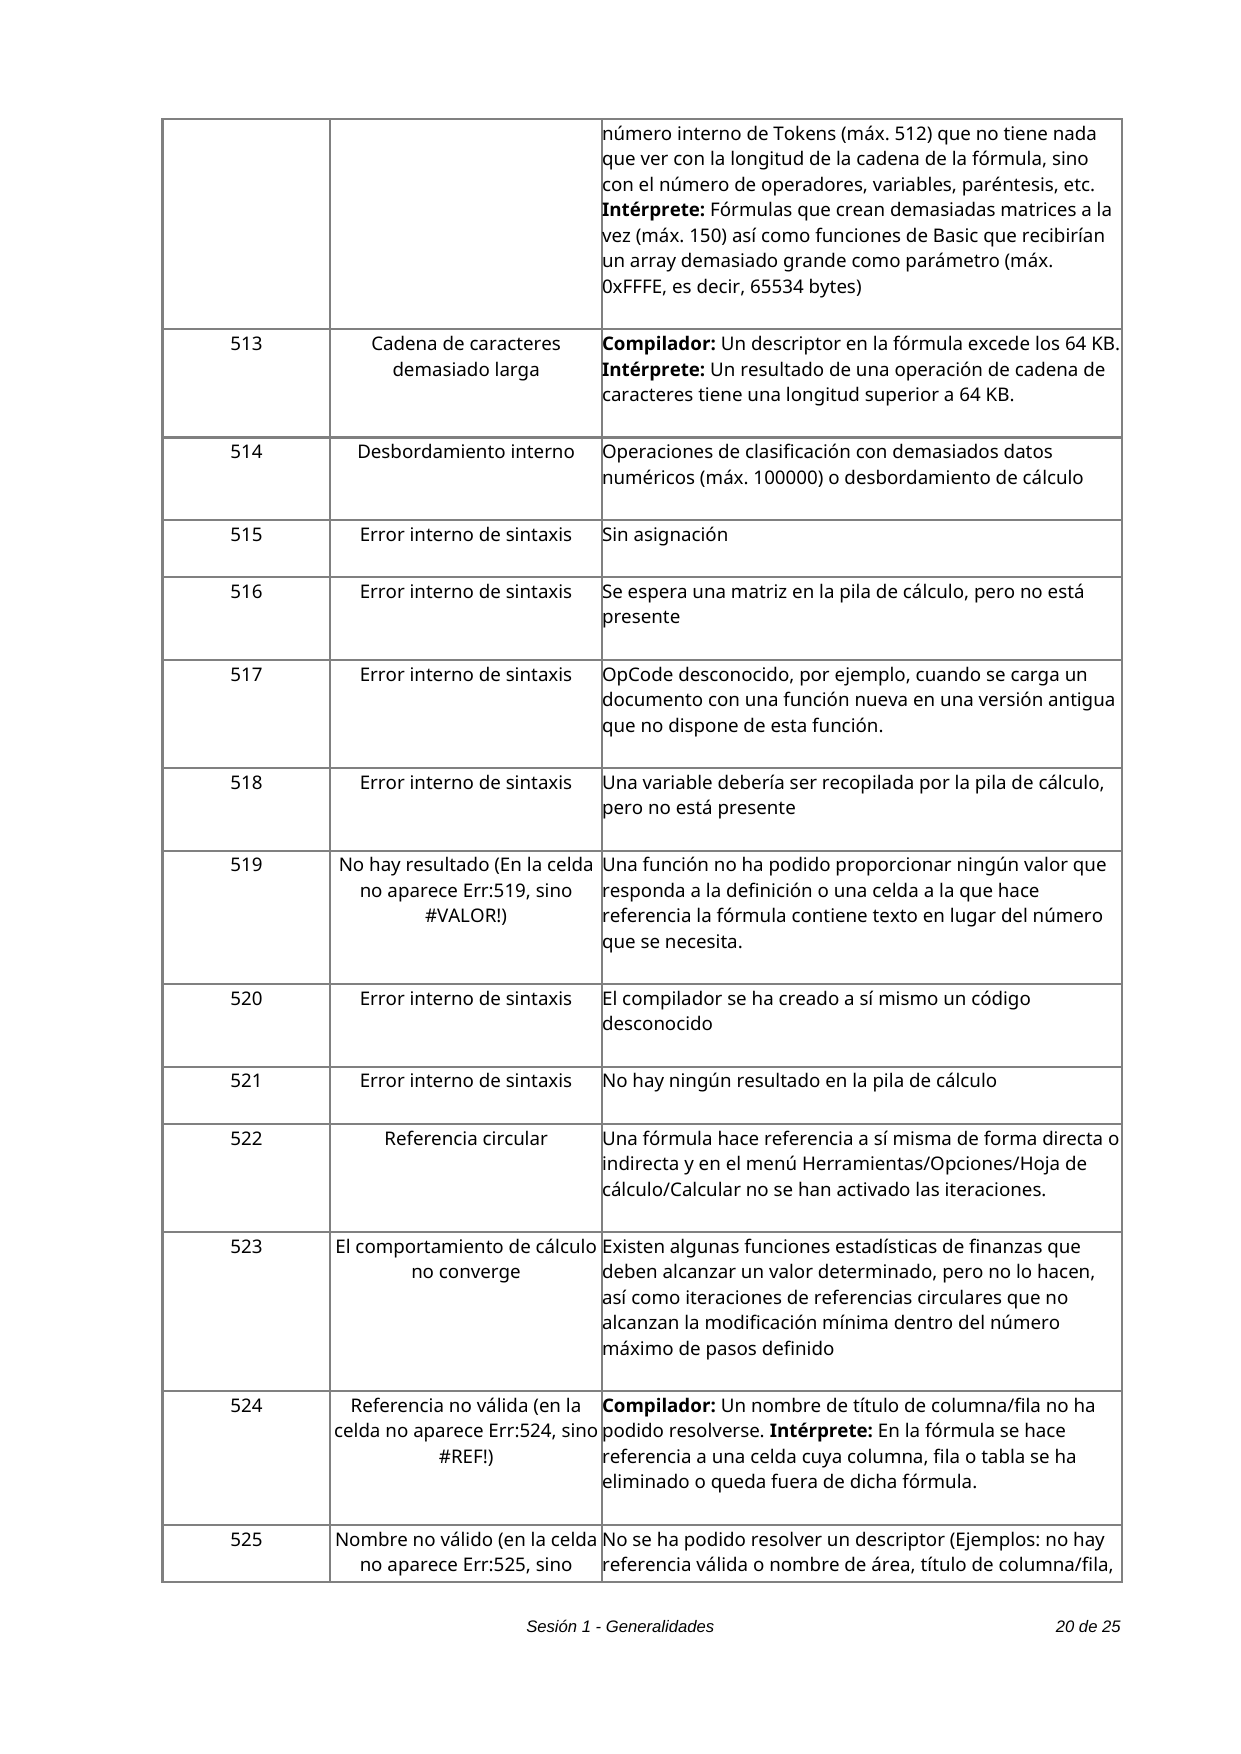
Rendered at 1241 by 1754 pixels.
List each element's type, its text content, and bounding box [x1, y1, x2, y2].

table_cell 524 [164, 1392, 329, 1524]
table_cell 520 [164, 985, 329, 1066]
table_cell 517 [164, 661, 329, 767]
table_cell 523 [164, 1233, 329, 1390]
table_cell Cadena de caracteres demasiado larga [331, 330, 601, 436]
table_cell número interno de Tokens (máx. 512) que no tiene nada que ver con la longitud de la cadena de la fórmula, sino con el número de operadores, variables, paréntesis, etc. Intérprete: Fórmulas que crean demasiadas matrices a la vez (máx. 150) así como funciones de Basic que recibirían un array demasiado grande como parámetro (máx. 0xFFFE, es decir, 65534 bytes) [603, 120, 1121, 328]
table_cell Error interno de sintaxis [331, 1068, 601, 1123]
table_cell Error interno de sintaxis [331, 661, 601, 767]
table_cell Desbordamiento interno [331, 439, 601, 519]
table_cell 521 [164, 1068, 329, 1123]
table_cell [331, 120, 601, 328]
table_cell OpCode desconocido, por ejemplo, cuando se carga un documento con una función nueva en una versión antigua que no dispone de esta función. [603, 661, 1121, 767]
table_cell No se ha podido resolver un descriptor (Ejemplos: no hay referencia válida o nombre de área, título de columna/fila, [603, 1526, 1121, 1581]
table_cell Compilador: Un descriptor en la fórmula excede los 64 KB. Intérprete: Un resultado de una operación de cadena de caracteres tiene una longitud superior a 64 KB. [603, 330, 1121, 436]
table_cell El compilador se ha creado a sí mismo un código desconocido [603, 985, 1121, 1066]
table_cell Una fórmula hace referencia a sí misma de forma directa o indirecta y en el menú Herramientas/Opciones/Hoja de cálculo/Calcular no se han activado las iteraciones. [603, 1125, 1121, 1231]
table_cell Error interno de sintaxis [331, 578, 601, 659]
table_cell 518 [164, 769, 329, 849]
table_cell 519 [164, 852, 329, 983]
table_cell Error interno de sintaxis [331, 985, 601, 1066]
table_cell Nombre no válido (en la celda no aparece Err:525, sino [331, 1526, 601, 1581]
table_cell Compilador: Un nombre de título de columna/fila no ha podido resolverse. Intérprete: En la fórmula se hace referencia a una celda cuya columna, fila o tabla se ha eliminado o queda fuera de dicha fórmula. [603, 1392, 1121, 1524]
table_cell Una variable debería ser recopilada por la pila de cálculo, pero no está presente [603, 769, 1121, 849]
table_cell Referencia circular [331, 1125, 601, 1231]
table_cell El comportamiento de cálculo no converge [331, 1233, 601, 1390]
table_cell Referencia no válida (en la celda no aparece Err:524, sino #REF!) [331, 1392, 601, 1524]
table_cell Sin asignación [603, 521, 1121, 576]
table_cell Error interno de sintaxis [331, 769, 601, 849]
table_cell [164, 120, 329, 328]
table_cell 525 [164, 1526, 329, 1581]
table_cell 516 [164, 578, 329, 659]
table_cell 514 [164, 439, 329, 519]
table_cell 515 [164, 521, 329, 576]
table_cell Se espera una matriz en la pila de cálculo, pero no está presente [603, 578, 1121, 659]
table_cell Error interno de sintaxis [331, 521, 601, 576]
table_cell No hay resultado (En la celda no aparece Err:519, sino #VALOR!) [331, 852, 601, 983]
table_cell Existen algunas funciones estadísticas de finanzas que deben alcanzar un valor determinado, pero no lo hacen, así como iteraciones de referencias circulares que no alcanzan la modificación mínima dentro del número máximo de pasos definido [603, 1233, 1121, 1390]
table_cell No hay ningún resultado en la pila de cálculo [603, 1068, 1121, 1123]
table_cell 513 [164, 330, 329, 436]
table_cell 522 [164, 1125, 329, 1231]
table_cell Una función no ha podido proporcionar ningún valor que responda a la definición o una celda a la que hace referencia la fórmula contiene texto en lugar del número que se necesita. [603, 852, 1121, 983]
table_cell Operaciones de clasificación con demasiados datos numéricos (máx. 100000) o desbordamiento de cálculo [603, 439, 1121, 519]
